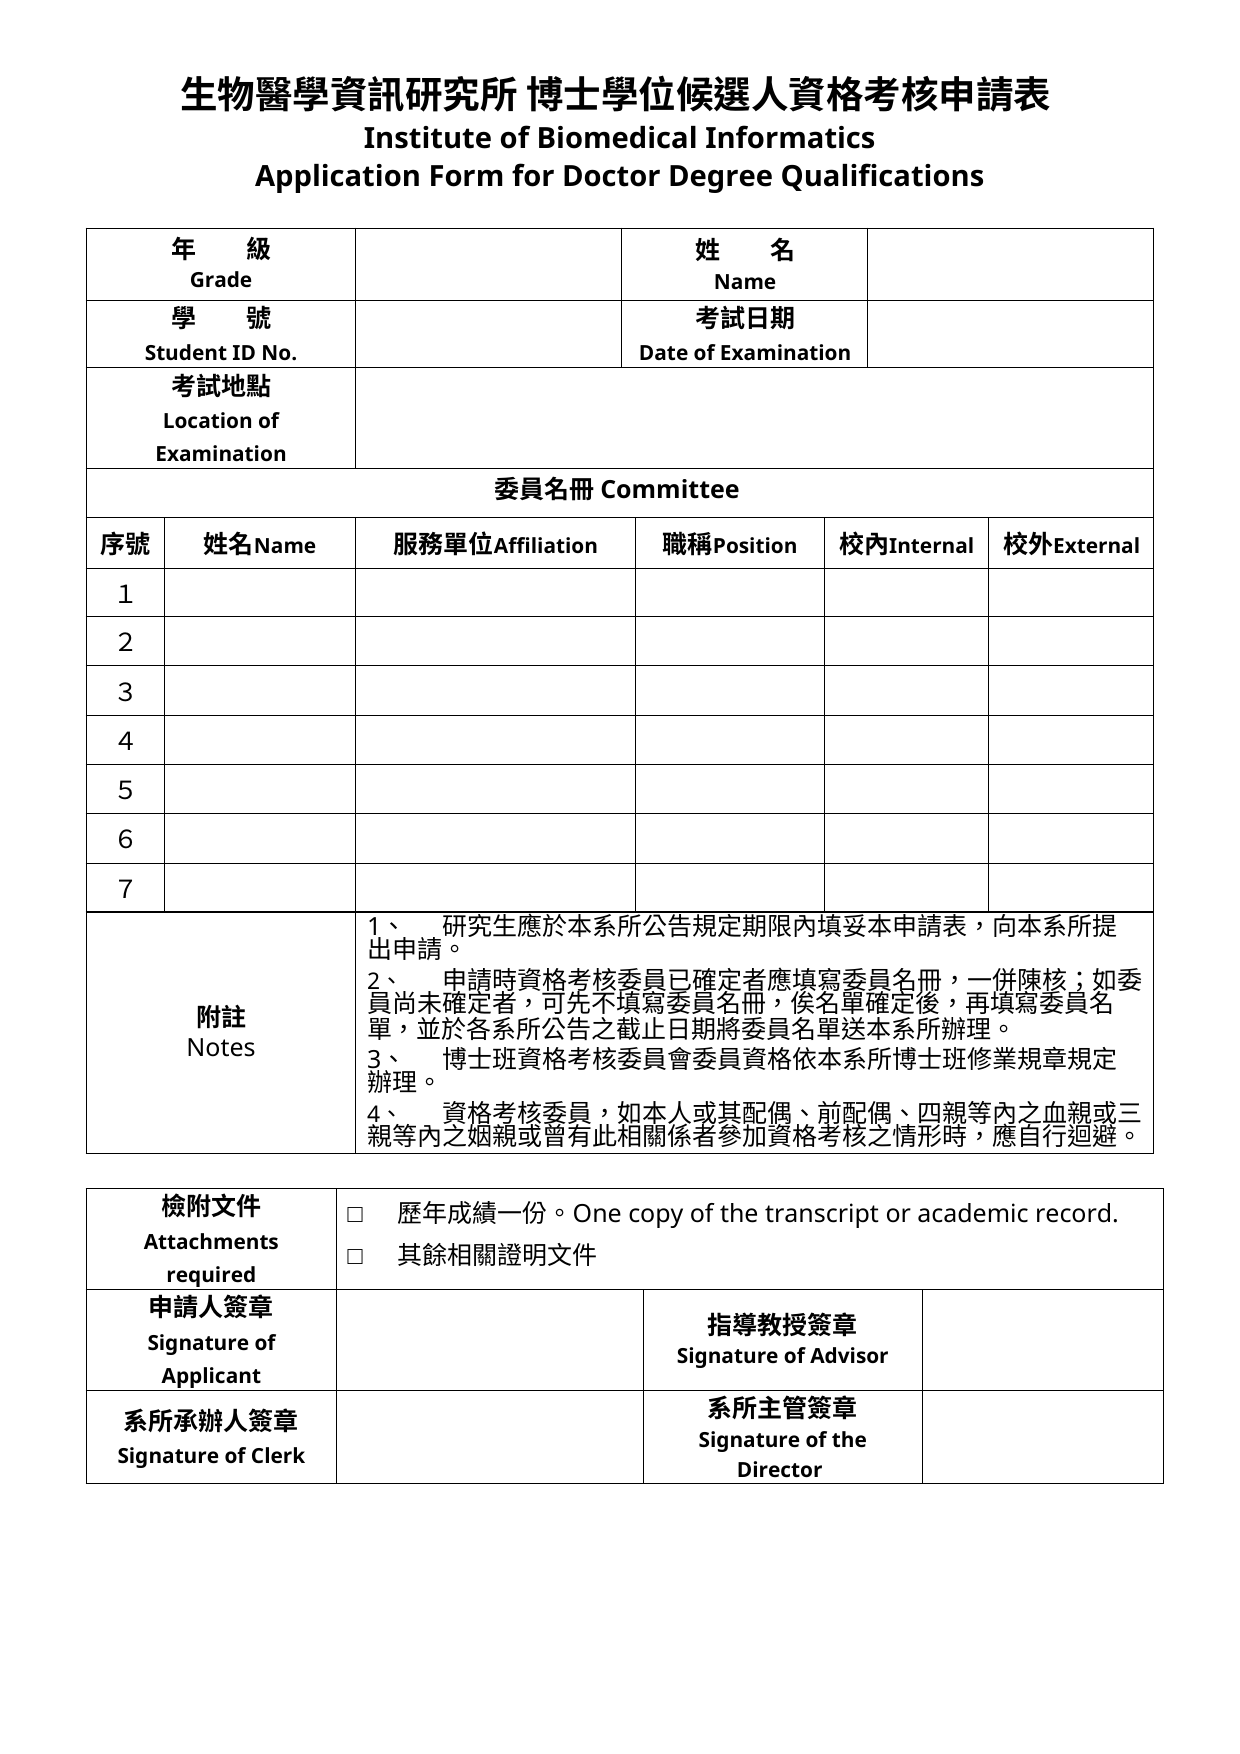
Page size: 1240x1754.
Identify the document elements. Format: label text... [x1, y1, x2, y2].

table_cell [356, 864, 635, 911]
table_cell [165, 666, 355, 715]
table_cell [868, 301, 1153, 367]
table_cell [989, 864, 1153, 911]
table_cell [356, 814, 635, 863]
table_cell ３ [87, 666, 164, 715]
table_cell [165, 716, 355, 764]
table_cell [989, 814, 1153, 863]
table_cell ６ [87, 814, 164, 863]
table_cell [989, 765, 1153, 812]
table_cell 附註 Notes [87, 913, 355, 1153]
table_cell [989, 716, 1153, 764]
table_cell [923, 1391, 1163, 1483]
table_cell [636, 864, 824, 911]
table_cell [636, 666, 824, 715]
table_cell 申請人簽章 Signature of Applicant [87, 1290, 336, 1390]
table_cell [356, 569, 635, 616]
table_cell 校內Internal [825, 518, 988, 567]
table_header 姓 名 Name [622, 229, 867, 299]
text Application Form for Doctor Degree Qualifications [75, 160, 1164, 193]
table_cell [825, 666, 988, 715]
table_cell ５ [87, 765, 164, 812]
table_cell [356, 368, 1153, 468]
table_cell [356, 666, 635, 715]
table_cell [165, 765, 355, 812]
table_cell ４ [87, 716, 164, 764]
table_cell [825, 617, 988, 665]
table_cell 姓名Name [165, 518, 355, 567]
table_cell [165, 569, 355, 616]
table_cell [337, 1290, 643, 1390]
table_cell 系所承辦人簽章 Signature of Clerk [87, 1391, 336, 1483]
table_cell 系所主管簽章 Signature of the Director [644, 1391, 922, 1483]
table_cell ７ [87, 864, 164, 911]
table_cell [636, 617, 824, 665]
table_cell [825, 814, 988, 863]
table_header 年 級 Grade [87, 229, 355, 299]
table_cell [989, 617, 1153, 665]
table_cell ２ [87, 617, 164, 665]
table_header [868, 229, 1153, 299]
table_cell [356, 716, 635, 764]
table_cell [636, 765, 824, 812]
table_cell 服務單位Affiliation [356, 518, 635, 567]
table_cell 職稱Position [636, 518, 824, 567]
table_cell [165, 814, 355, 863]
table_cell １ [87, 569, 164, 616]
table_cell 學 號 Student ID No. [87, 301, 355, 367]
table_cell 考試日期 Date of Examination [622, 301, 867, 367]
table_cell 校外External [989, 518, 1153, 567]
table_cell [165, 617, 355, 665]
table_cell [825, 716, 988, 764]
table_cell 考試地點 Location of Examination [87, 368, 355, 468]
table_cell [636, 569, 824, 616]
text Institute of Biomedical Informatics [75, 122, 1164, 155]
table_cell [356, 617, 635, 665]
table_cell [989, 666, 1153, 715]
table_cell [165, 864, 355, 911]
table_cell [825, 864, 988, 911]
table_cell [825, 569, 988, 616]
table_cell 序號 [87, 518, 164, 567]
table_cell [337, 1391, 643, 1483]
table_cell 委員名冊 Committee [87, 469, 1153, 517]
table_header 檢附文件 Attachments required [87, 1189, 336, 1289]
table_cell 研究生應於本系所公告規定期限內填妥本申請表，向本系所提出申請。 申請時資格考核委員已確定者應填寫委員名冊，一併陳核；如委員尚未確定者，可先不填寫委員名冊，俟名單確定後，再填寫委員名單，並於各系所公告之截止日期將委員名單送本系所辦理。 博士班資格考核委員會委員資格依本系所博士班修業規章規定辦理。 資格考核委員，如本人或其配偶、前配偶、四親等內之血親或三親等內之姻親或曾有此相關係者參加資格考核之情形時，應自行迴避。 [356, 913, 1153, 1153]
text 生物醫學資訊研究所 博士學位候選人資格考核申請表 [75, 75, 1164, 117]
table_cell [636, 814, 824, 863]
table_cell [923, 1290, 1163, 1390]
table_cell [989, 569, 1153, 616]
table_cell 指導教授簽章 Signature of Advisor [644, 1290, 922, 1390]
table_header 歷年成績一份。One copy of the transcript or academic record. 其餘相關證明文件 [337, 1189, 1163, 1289]
table_header [356, 229, 621, 299]
table_cell [636, 716, 824, 764]
table_cell [356, 765, 635, 812]
table_cell [825, 765, 988, 812]
table_cell [356, 301, 621, 367]
